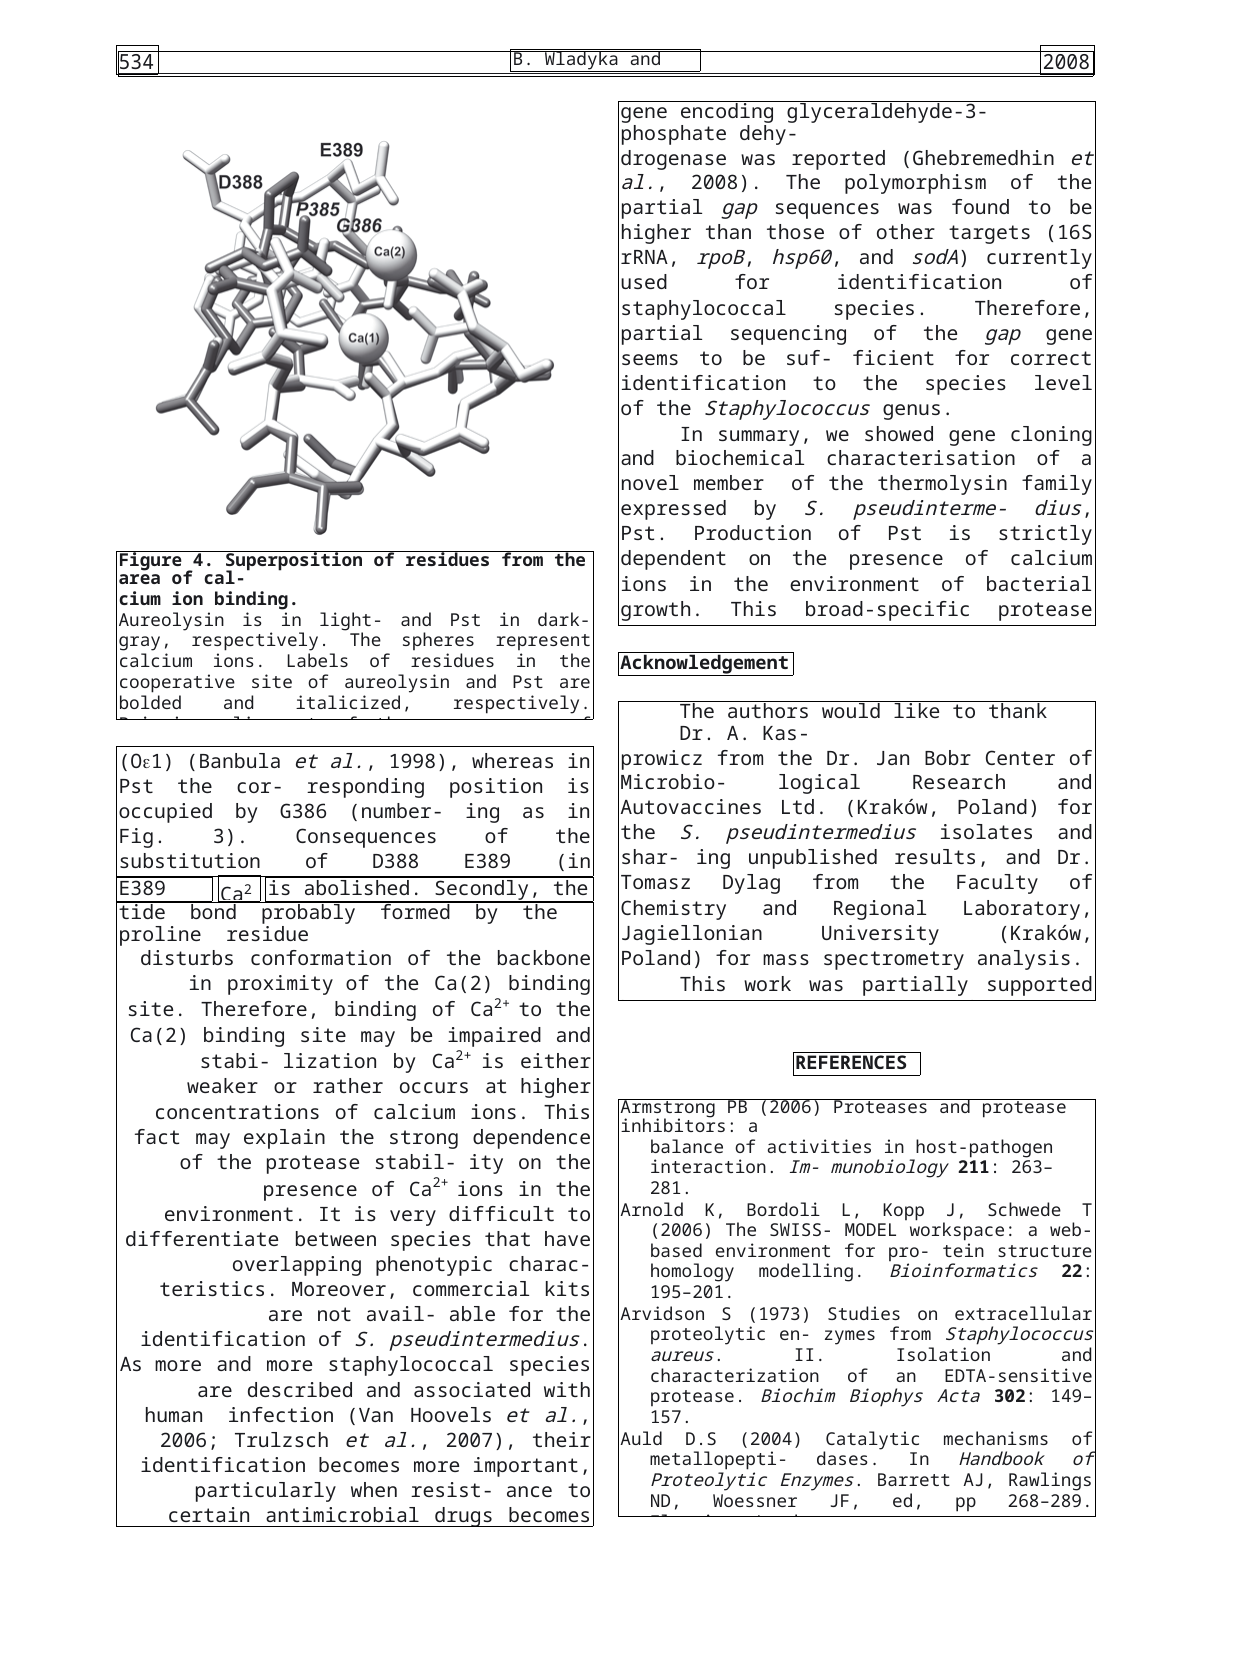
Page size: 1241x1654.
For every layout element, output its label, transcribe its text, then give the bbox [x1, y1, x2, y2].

text gene encoding glyceraldehyde-3-phosphate dehy- [620, 102, 1095, 145]
text balance of activities in host-pathogen interaction. Im- munobiology 211: 263–281. [649, 1137, 1094, 1200]
text 534 [119, 52, 158, 74]
text 2008 [1042, 52, 1093, 74]
text Armstrong PB (2006) Proteases and protease inhibitors: a [620, 1100, 1094, 1136]
text cium ion binding. [118, 589, 593, 609]
text In summary, we showed gene cloning and biochemical characterisation of a novel member of the thermolysin family expressed by S. pseudinterme- dius, Pst. Production of Pst is strictly dependent on the presence of calcium ions in the environment of bacterial growth. This broad-specific protease signifi- cantly alters the profile of extracellular proteins, and is the only agent responsible for the exceptionally high proteolytic activity of the strains. Therefore, it can not be excluded that in favourable circumstanc- es Pst may be responsible for the development of staphylococcal infection. [620, 421, 1093, 625]
text [1042, 47, 1094, 51]
text Arnold K, Bordoli L, Kopp J, Schwede T (2006) The SWISS- MODEL workspace: a web-based environment for pro- tein structure homology modelling. Bioinformatics 22: 195–201. [620, 1200, 1093, 1304]
text Auld D.S (2004) Catalytic mechanisms of metallopepti- dases. In Handbook of Proteolytic Enzymes. Barrett AJ, Rawlings ND, Woessner JF, ed, pp 268–289. Elsevier, London. [620, 1429, 1093, 1516]
text Acknowledgements [620, 653, 793, 675]
text Figure 4. Superposition of residues from the area of cal- [118, 552, 593, 589]
text Ca2+ [220, 876, 259, 901]
text drogenase was reported (Ghebremedhin et al., 2008). The polymorphism of the partial gap sequences was found to be higher than those of other targets (16S rRNA, rpoB, hsp60, and sodA) currently used for identification of staphylococcal species. Therefore, partial sequencing of the gap gene seems to be suf- ficient for correct identification to the species level of the Staphylococcus genus. [620, 145, 1093, 421]
text is abolished. Secondly, the cis-pep- [268, 878, 592, 901]
text (O1) (Banbula et al., 1998), whereas in Pst the cor- responding position is occupied by G386 (number- ing as in Fig. 3). Consequences of the substitution of D388 E389 (in aureolysin) by P385 G386 (in Pst) are twofold. Firstly, the interaction corresponding to O1 [118, 749, 591, 876]
text tide bond probably formed by the proline residue [118, 903, 593, 945]
text E389 with [118, 878, 212, 901]
text disturbs conformation of the backbone in proximity of the Ca(2) binding site. Therefore, binding of Ca2+ to the Ca(2) binding site may be impaired and stabi- lization by Ca2+ is either weaker or rather occurs at higher concentrations of calcium ions. This fact may explain the strong dependence of the protease stabil- ity on the presence of Ca2+ ions in the environment. It is very difficult to differentiate between species that have overlapping phenotypic charac- teristics. Moreover, commercial kits are not avail- able for the identification of S. pseudintermedius. As more and more staphylococcal species are described and associated with human infection (Van Hoovels et al., 2006; Trulzsch et al., 2007), their identification becomes more important, particularly when resist- ance to certain antimicrobial drugs becomes evident (Descloux et al., 2008, Schwarz et al., 2008). In our study only sequencing of the internal fragment of the rpoB gene allowed for the final identification of the S. pseudintermedius species. Therefore, the accu- rate identification of Staphylococcus species can be obtained only using appropriate nucleic acid targets. Very recently, a new molecular diagnostic test based on sequencing of the internal fragment of the gap [118, 946, 591, 1526]
text Arvidson S (1973) Studies on extracellular proteolytic en- zymes from Staphylococcus aureus. II. Isolation and characterization of an EDTA-sensitive protease. Biochim Biophys Acta 302: 149–157. [620, 1304, 1093, 1429]
text [118, 47, 158, 51]
picture [155, 140, 555, 536]
text The authors would like to thank Dr. A. Kas- [679, 702, 1094, 745]
text B. Wladyka and others [512, 52, 700, 71]
text prowicz from the Dr. Jan Bobr Center of Microbio- logical Research and Autovaccines Ltd. (Kraków, Poland) for the S. pseudintermedius isolates and shar- ing unpublished results, and Dr. Tomasz Dylag from the Faculty of Chemistry and Regional Laboratory, Jagiellonian University (Kraków, Poland) for mass spectrometry analysis. [620, 745, 1093, 971]
text This work was partially supported by grants 2P04A00127 and PB NN 302130734 from the Minis- try of Science and Higher Education (MNiSW), Po- land (to A.D.). [620, 971, 1093, 1000]
text REFERENCES [795, 1053, 920, 1073]
text Aureolysin is in light- and Pst in dark-gray, respectively. The spheres represent calcium ions. Labels of residues in the cooperative site of aureolysin and Pst are bolded and italicized, respectively. Pairwise alignment of the sequenc- es of mature Pst and aureolysin gives 69% of identical po- sitions (78% of similar positions). [118, 610, 591, 719]
